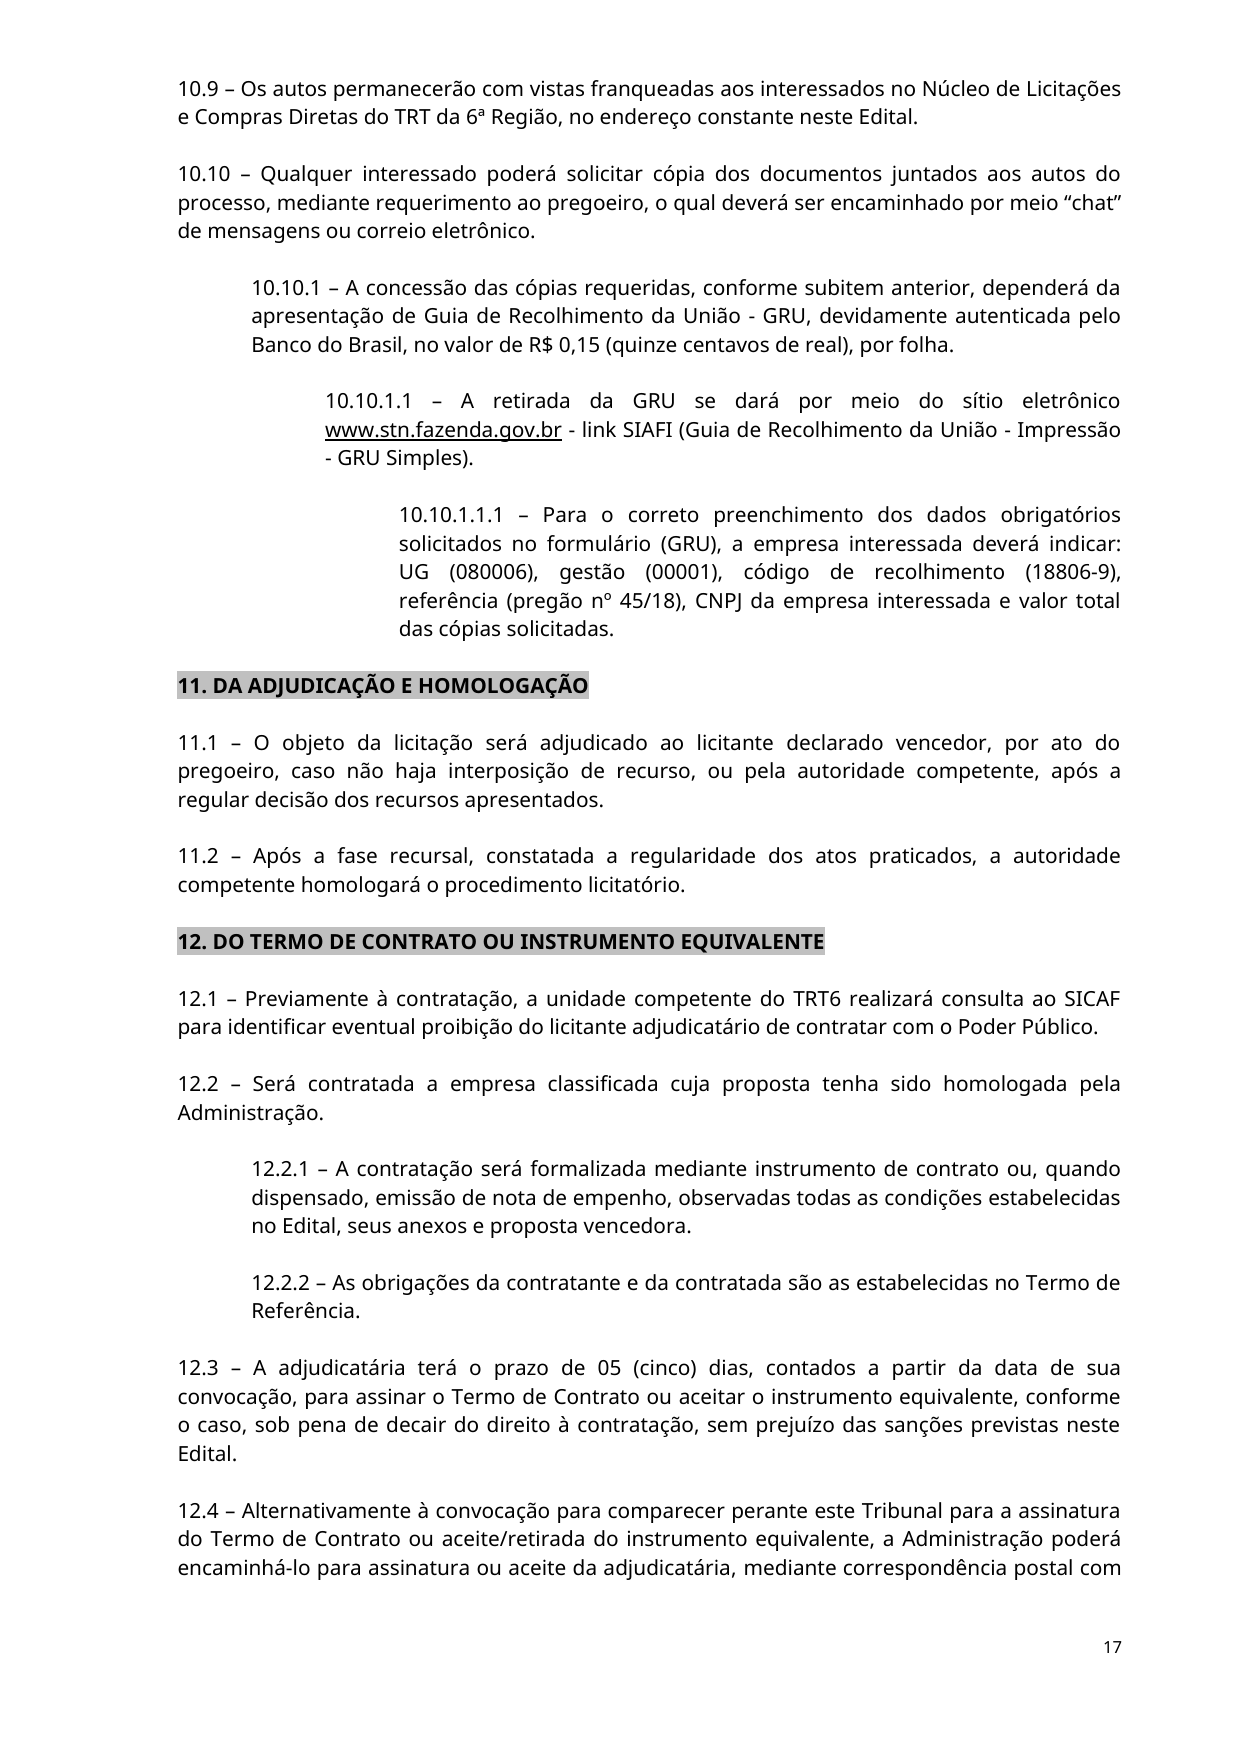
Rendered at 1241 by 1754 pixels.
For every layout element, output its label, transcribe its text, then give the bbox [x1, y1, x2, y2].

text 12.2 – Será contratada a empresa classificada cuja proposta tenha sido homologada pela Administração. [177, 1069, 1122, 1126]
list 12.1 – Previamente à contratação, a unidade competente do TRT6 realizará consulta ao SICAF para identificar eventual proibição do licitante adjudicatário de contratar com o Poder Público. [177, 984, 1122, 1041]
text 12.2.1 – A contratação será formalizada mediante instrumento de contrato ou, quando dispensado, emissão de nota de empenho, observadas todas as condições estabelecidas no Edital, seus anexos e proposta vencedora. [251, 1154, 1122, 1240]
text 11.2 – Após a fase recursal, constatada a regularidade dos atos praticados, a autoridade competente homologará o procedimento licitatório. [177, 842, 1122, 898]
text 10.10 – Qualquer interessado poderá solicitar cópia dos documentos juntados aos autos do processo, mediante requerimento ao pregoeiro, o qual deverá ser encaminhado por meio “chat” de mensagens ou correio eletrônico. [177, 159, 1122, 244]
text 12.3 – A adjudicatária terá o prazo de 05 (cinco) dias, contados a partir da data de sua convocação, para assinar o Termo de Contrato ou aceitar o instrumento equivalente, conforme o caso, sob pena de decair do direito à contratação, sem prejuízo das sanções previstas neste Edital. [177, 1353, 1122, 1467]
text 12.4 – Alternativamente à convocação para comparecer perante este Tribunal para a assinatura do Termo de Contrato ou aceite/retirada do instrumento equivalente, a Administração poderá encaminhá-lo para assinatura ou aceite da adjudicatária, mediante correspondência postal com [177, 1496, 1122, 1581]
text 10.10.1.1 – A retirada da GRU se dará por meio do sítio eletrônico www.stn.fazenda.gov.br - link SIAFI (Guia de Recolhimento da União - Impressão - GRU Simples). [325, 387, 1122, 472]
text 10.10.1.1.1 – Para o correto preenchimento dos dados obrigatórios solicitados no formulário (GRU), a empresa interessada deverá indicar: UG (080006), gestão (00001), código de recolhimento (18806-9), referência (pregão nº 45/18), CNPJ da empresa interessada e valor total das cópias solicitadas. [399, 500, 1122, 643]
text 10.10.1 – A concessão das cópias requeridas, conforme subitem anterior, dependerá da apresentação de Guia de Recolhimento da União - GRU, devidamente autenticada pelo Banco do Brasil, no valor de R$ 0,15 (quinze centavos de real), por folha. [251, 273, 1122, 358]
text 12.2.2 – As obrigações da contratante e da contratada são as estabelecidas no Termo de Referência. [251, 1268, 1122, 1325]
text 12. DO TERMO DE CONTRATO OU INSTRUMENTO EQUIVALENTE [177, 927, 1122, 955]
text 11. DA ADJUDICAÇÃO E HOMOLOGAÇÃO [177, 671, 1122, 699]
text 11.1 – O objeto da licitação será adjudicado ao licitante declarado vencedor, por ato do pregoeiro, caso não haja interposição de recurso, ou pela autoridade competente, após a regular decisão dos recursos apresentados. [177, 728, 1122, 813]
text 10.9 – Os autos permanecerão com vistas franqueadas aos interessados no Núcleo de Licitações e Compras Diretas do TRT da 6ª Região, no endereço constante neste Edital. [177, 74, 1122, 131]
